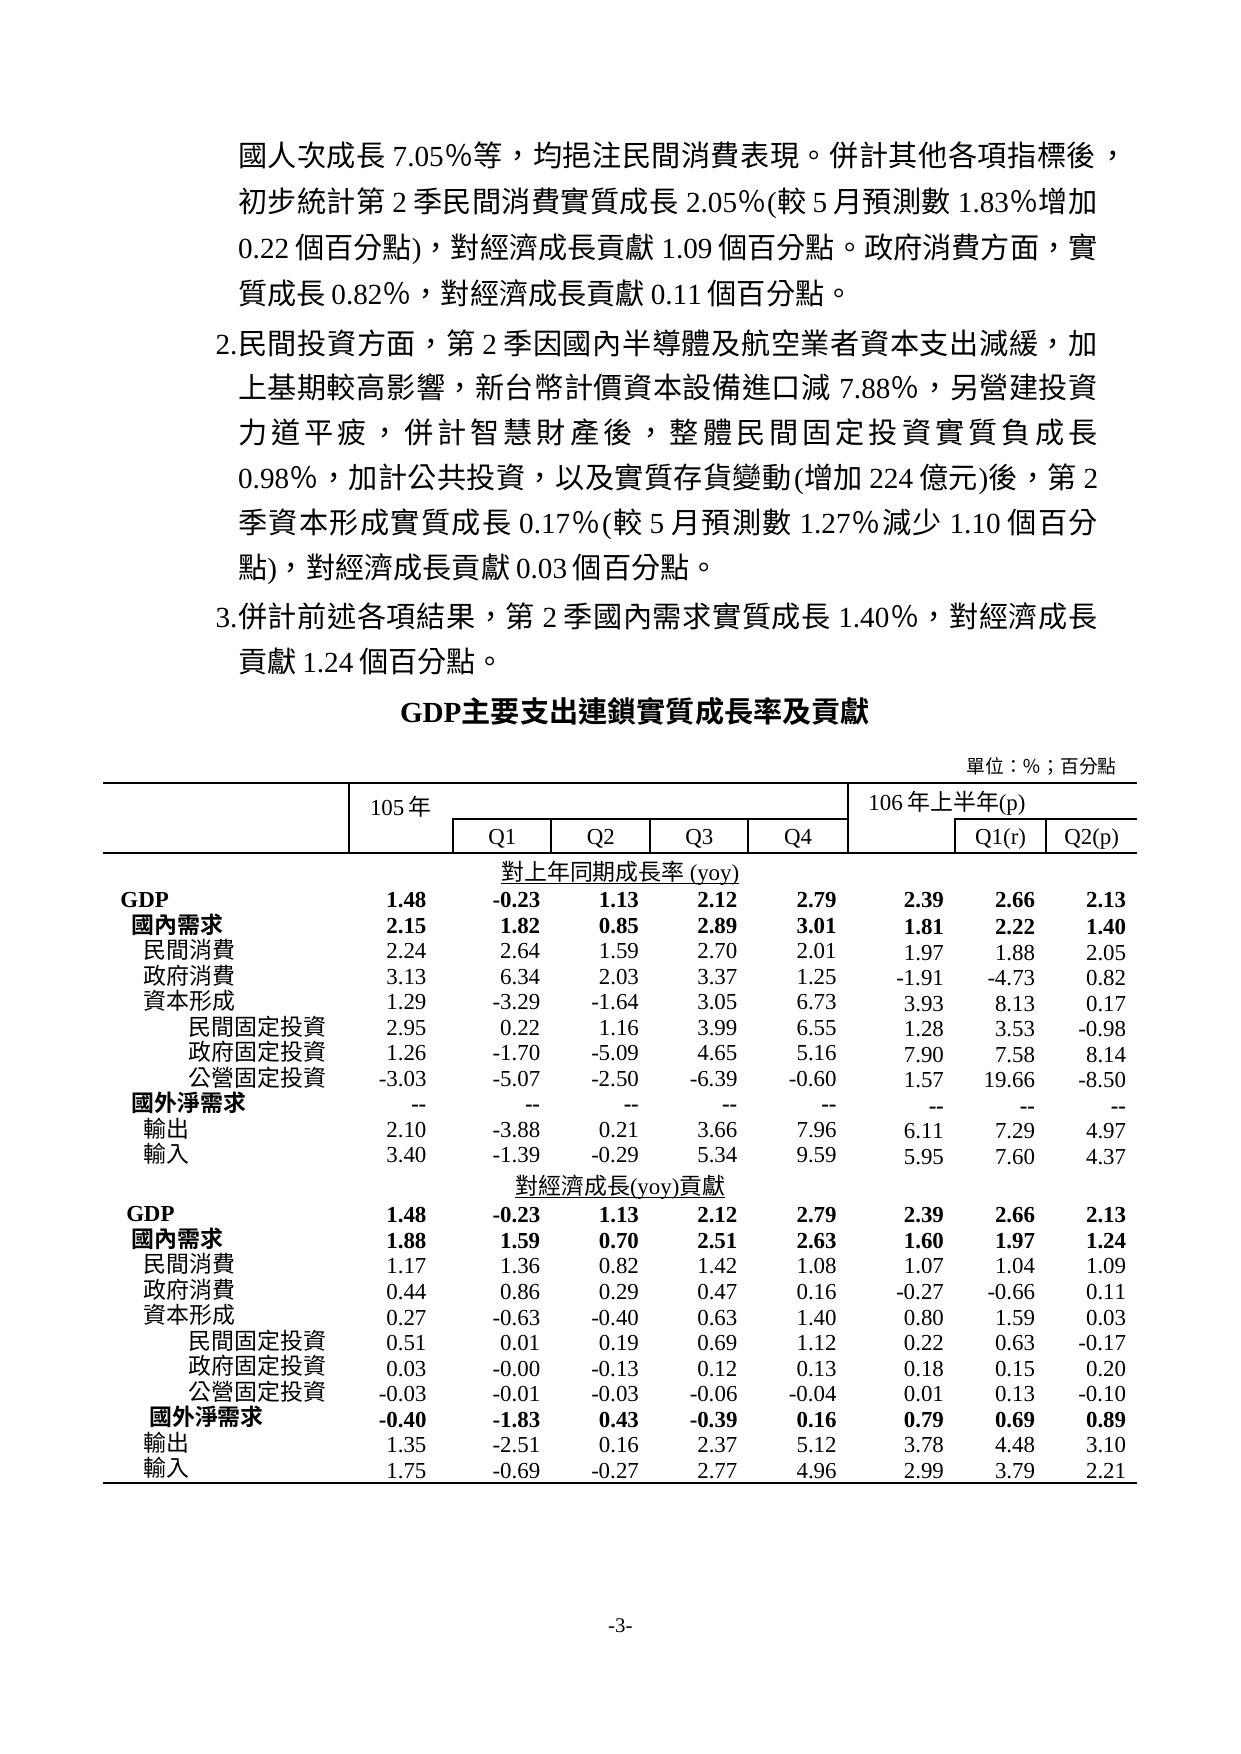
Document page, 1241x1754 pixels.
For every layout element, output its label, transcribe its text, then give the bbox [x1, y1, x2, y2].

table_cell 1.26 [349, 1041, 453, 1066]
table_cell 1.25 [748, 964, 848, 989]
table_cell 1.59 [551, 939, 650, 964]
table_cell Q2(p) [1047, 820, 1137, 852]
table_cell 0.82 [1046, 964, 1137, 989]
table_cell 國內需求 [103, 913, 348, 938]
table_cell 1.88 [955, 939, 1046, 964]
table_cell 5.34 [650, 1143, 748, 1168]
table_cell 1.57 [848, 1066, 955, 1092]
table_cell 0.03 [1046, 1304, 1137, 1329]
table_cell 1.07 [848, 1253, 955, 1278]
table_cell 19.66 [955, 1066, 1046, 1092]
table_cell -5.07 [453, 1066, 551, 1092]
table_cell 公營固定投資 [103, 1380, 348, 1406]
table_cell 對經濟成長(yoy)貢獻 [103, 1168, 1137, 1201]
table_cell -1.83 [453, 1406, 551, 1431]
table_cell 2.51 [650, 1227, 748, 1252]
table_cell 資本形成 [103, 990, 348, 1015]
table_cell Q1(r) [956, 820, 1045, 852]
table_cell -0.27 [848, 1278, 955, 1303]
table_cell -0.13 [551, 1355, 650, 1380]
table_cell 0.29 [551, 1278, 650, 1303]
table_cell 2.24 [349, 939, 453, 964]
table_cell 1.28 [848, 1015, 955, 1041]
table_cell 5.95 [848, 1143, 955, 1168]
table_cell -0.17 [1046, 1329, 1137, 1354]
table_cell 1.42 [650, 1253, 748, 1278]
table_cell 6.55 [748, 1015, 848, 1041]
table_cell 1.36 [453, 1253, 551, 1278]
table_cell 0.51 [349, 1329, 453, 1354]
table_cell -3.29 [453, 990, 551, 1015]
table_cell 1.09 [1046, 1253, 1137, 1278]
table_cell [849, 818, 954, 852]
table_cell -- [1046, 1092, 1137, 1117]
table_cell -1.70 [453, 1041, 551, 1066]
table_cell 1.40 [748, 1304, 848, 1329]
table_cell 3.78 [848, 1431, 955, 1457]
table_cell 1.59 [955, 1304, 1046, 1329]
table_cell 0.16 [551, 1431, 650, 1457]
table_cell -0.40 [551, 1304, 650, 1329]
table_cell -1.91 [848, 964, 955, 989]
table_cell -- [955, 1092, 1046, 1117]
table_cell 國外淨需求 [103, 1406, 348, 1431]
table_header [1046, 784, 1137, 817]
table_cell -- [551, 1092, 650, 1117]
table_cell 2.66 [955, 888, 1046, 913]
table_cell -0.69 [453, 1457, 551, 1482]
table_cell 0.22 [453, 1015, 551, 1041]
table_cell -6.39 [650, 1066, 748, 1092]
table_cell -0.23 [453, 888, 551, 913]
table_cell 1.88 [349, 1227, 453, 1252]
table_cell -0.98 [1046, 1015, 1137, 1041]
table_cell 政府消費 [103, 1278, 348, 1303]
table_cell -0.03 [349, 1380, 453, 1406]
table_cell 輸出 [103, 1431, 348, 1457]
table_cell 1.97 [848, 939, 955, 964]
table_cell -0.66 [955, 1278, 1046, 1303]
table_cell 3.10 [1046, 1431, 1137, 1457]
text 2.民間投資方面，第2季因國內半導體及航空業者資本支出減緩，加上基期較高影響，新台幣計價資本設備進口減7.88％，另營建投資力道平疲，併計智慧財產後，整體民間固定投資實質負成長0.98％，加計公共投資，以及實質存貨變動(增加224億元)後，第2季資本形成實質成長0.17％(較5月預測數1.27％減少1.10個百分點)，對經濟成長貢獻0.03個百分點。 [215, 318, 1098, 587]
table_cell 1.13 [551, 888, 650, 913]
table_cell 3.13 [349, 964, 453, 989]
table_cell -4.73 [955, 964, 1046, 989]
table_cell -0.03 [551, 1380, 650, 1406]
table_cell 2.79 [748, 888, 848, 913]
table_cell 0.17 [1046, 990, 1137, 1015]
table_cell -0.10 [1046, 1380, 1137, 1406]
table_cell -0.60 [748, 1066, 848, 1092]
text 單位：％；百分點 [206, 736, 1116, 782]
table_cell 1.08 [748, 1253, 848, 1278]
table_cell 1.29 [349, 990, 453, 1015]
table_cell 0.43 [551, 1406, 650, 1431]
table_cell 0.15 [955, 1355, 1046, 1380]
table_cell -0.39 [650, 1406, 748, 1431]
table_cell 4.96 [748, 1457, 848, 1482]
table_cell 4.65 [650, 1041, 748, 1066]
table_cell 0.63 [650, 1304, 748, 1329]
table_cell Q1 [454, 820, 550, 852]
table_cell 7.60 [955, 1143, 1046, 1168]
table_cell 1.17 [349, 1253, 453, 1278]
table_cell 0.70 [551, 1227, 650, 1252]
table_cell 資本形成 [103, 1304, 348, 1329]
text 1.第2季汽車新增掛牌數減5.29％，油品銷售量亦減，整體零售業營業額減0.17％；惟主要服務消費中，餐飲業營業額增2.55％，股票成交值增26.32％，共同基金等金融服務消費亦顯活絡，加以國人出國人次成長7.05％等，均挹注民間消費表現。併計其他各項指標後，初步統計第2季民間消費實質成長2.05％(較5月預測數1.83％增加0.22個百分點)，對經濟成長貢獻1.09個百分點。政府消費方面，實質成長0.82％，對經濟成長貢獻0.11個百分點。 [215, 130, 1098, 313]
table_cell -0.40 [349, 1406, 453, 1431]
table_header 106年上半年(p) [849, 784, 1046, 817]
table_cell 1.04 [955, 1253, 1046, 1278]
table_cell 7.58 [955, 1041, 1046, 1066]
table_cell 2.64 [453, 939, 551, 964]
table_cell 輸入 [103, 1143, 348, 1168]
table_cell 2.79 [748, 1201, 848, 1227]
table_cell Q4 [749, 820, 847, 852]
table_cell 國內需求 [103, 1227, 348, 1252]
text 3.併計前述各項結果，第2季國內需求實質成長1.40％，對經濟成長貢獻1.24個百分點。 [215, 592, 1098, 682]
table_cell 2.13 [1046, 1201, 1137, 1227]
table_cell 2.10 [349, 1117, 453, 1143]
table_cell -1.64 [551, 990, 650, 1015]
table_cell 1.81 [848, 913, 955, 938]
table_cell 0.63 [955, 1329, 1046, 1354]
table_cell 7.90 [848, 1041, 955, 1066]
table_cell -0.29 [551, 1143, 650, 1168]
table_cell 民間固定投資 [103, 1015, 348, 1041]
table_cell 公營固定投資 [103, 1066, 348, 1092]
table_cell 6.11 [848, 1117, 955, 1143]
table_cell 1.13 [551, 1201, 650, 1227]
table_cell 0.12 [650, 1355, 748, 1380]
table_cell 0.20 -8. [1046, 1355, 1137, 1380]
table_cell 政府固定投資 [103, 1355, 348, 1380]
table_cell 6.34 [453, 964, 551, 989]
table_cell 0.22 [848, 1329, 955, 1354]
table_cell -0.04 [748, 1380, 848, 1406]
table_cell Q2 [552, 820, 649, 852]
table_cell 2.77 [650, 1457, 748, 1482]
table_cell 2.13 [1046, 888, 1137, 913]
table_cell 2.12 [650, 1201, 748, 1227]
table_cell 民間消費 [103, 939, 348, 964]
table_cell 1.48 [349, 888, 453, 913]
table_cell 2.15 [349, 913, 453, 938]
table_cell -- [848, 1092, 955, 1117]
table_cell 民間固定投資 [103, 1329, 348, 1354]
table_header [103, 784, 348, 852]
table_cell 9.59 [748, 1143, 848, 1168]
table_cell 3.53 [955, 1015, 1046, 1041]
table_cell 1.35 [349, 1431, 453, 1457]
table_cell 0.69 [650, 1329, 748, 1354]
table_cell 7.29 [955, 1117, 1046, 1143]
table_cell 輸入 [103, 1457, 348, 1482]
table_cell 0.11 [1046, 1278, 1137, 1303]
table_cell 3.01 [748, 913, 848, 938]
table_cell 4.97 [1046, 1117, 1137, 1143]
table_cell 2.70 [650, 939, 748, 964]
table_cell 0.01 [848, 1380, 955, 1406]
table_cell Q3 [651, 820, 747, 852]
text GDP主要支出連鎖實質成長率及貢獻 [171, 689, 1098, 731]
table_cell 0.89 [1046, 1406, 1137, 1431]
table_cell 1.12 [748, 1329, 848, 1354]
table_cell 0.21 [551, 1117, 650, 1143]
table_cell -3.88 [453, 1117, 551, 1143]
table_cell 4.37 [1046, 1143, 1137, 1168]
table_cell 輸出 [103, 1117, 348, 1143]
table_cell 國外淨需求 [103, 1092, 348, 1117]
table_cell 6.73 [748, 990, 848, 1015]
table_cell 1.97 [955, 1227, 1046, 1252]
table_cell 5.12 [748, 1431, 848, 1457]
table_cell 7.96 [748, 1117, 848, 1143]
table_cell 1.82 [453, 913, 551, 938]
table_cell -- [349, 1092, 453, 1117]
table_cell 2.39 [848, 888, 955, 913]
table_cell 2.99 [848, 1457, 955, 1482]
table_cell -2.51 [453, 1431, 551, 1457]
table_cell 3.05 [650, 990, 748, 1015]
table_cell 0.03 [349, 1355, 453, 1380]
table_cell 2.21 [1046, 1457, 1137, 1482]
table_cell -8.50 [1046, 1066, 1137, 1092]
table_cell -0.00 [453, 1355, 551, 1380]
table_cell 0.82 [551, 1253, 650, 1278]
table_cell 0.69 [955, 1406, 1046, 1431]
table_cell 0.16 [748, 1406, 848, 1431]
table_cell -- [453, 1092, 551, 1117]
table_cell 1.60 [848, 1227, 955, 1252]
table_cell 0.86 [453, 1278, 551, 1303]
table_cell 0.80 [848, 1304, 955, 1329]
table_cell 2.66 [955, 1201, 1046, 1227]
table_cell 3.40 [349, 1143, 453, 1168]
table_cell 5.16 [748, 1041, 848, 1066]
table_cell 0.13 [955, 1380, 1046, 1406]
table_cell 0.16 [748, 1278, 848, 1303]
table_cell 政府消費 [103, 964, 348, 989]
table_cell 民間消費 [103, 1253, 348, 1278]
table_cell 3.79 [955, 1457, 1046, 1482]
table_cell 2.89 [650, 913, 748, 938]
table_cell 0.79 [848, 1406, 955, 1431]
table_cell -3.03 [349, 1066, 453, 1092]
table_cell 3.66 [650, 1117, 748, 1143]
table_cell -0.27 [551, 1457, 650, 1482]
table_cell 1.48 [349, 1201, 453, 1227]
table_cell -2.50 [551, 1066, 650, 1092]
table_cell 3.93 [848, 990, 955, 1015]
table_cell 3.99 [650, 1015, 748, 1041]
table_cell 2.12 [650, 888, 748, 913]
table_cell -0.06 [650, 1380, 748, 1406]
table_header [453, 784, 847, 817]
table_cell 對上年同期成長率 (yoy) [103, 854, 1137, 887]
table_cell -5.09 [551, 1041, 650, 1066]
table_cell GDP [103, 888, 348, 913]
table_cell 2.95 [349, 1015, 453, 1041]
table_cell 政府固定投資 [103, 1041, 348, 1066]
table_cell 1.40 [1046, 913, 1137, 938]
table_cell -1.39 [453, 1143, 551, 1168]
table_cell 1.24 [1046, 1227, 1137, 1252]
table_cell -- [650, 1092, 748, 1117]
table_cell 0.27 [349, 1304, 453, 1329]
table_cell 0.13 [748, 1355, 848, 1380]
table_cell 0.01 [453, 1329, 551, 1354]
table_cell 1.75 [349, 1457, 453, 1482]
table_cell -0.01 [453, 1380, 551, 1406]
table_cell 0.47 [650, 1278, 748, 1303]
table_cell 2.05 [1046, 939, 1137, 964]
table_cell 8.13 [955, 990, 1046, 1015]
table_cell 2.03 [551, 964, 650, 989]
table_cell 2.01 [748, 939, 848, 964]
table_cell GDP [103, 1201, 348, 1227]
table_cell 0.19 [551, 1329, 650, 1354]
table_cell -0.63 [453, 1304, 551, 1329]
table_cell 2.37 [650, 1431, 748, 1457]
table_cell -- [748, 1092, 848, 1117]
table_cell -0.23 [453, 1201, 551, 1227]
table_cell 2.63 [748, 1227, 848, 1252]
table_cell 2.22 [955, 913, 1046, 938]
table_cell 0.18 [848, 1355, 955, 1380]
table_cell 8.14 [1046, 1041, 1137, 1066]
table_cell 4.48 [955, 1431, 1046, 1457]
table_cell 1.16 [551, 1015, 650, 1041]
table_cell 3.37 [650, 964, 748, 989]
table_cell 1.59 [453, 1227, 551, 1252]
table_header 105年 [350, 784, 453, 852]
table_cell 2.39 [848, 1201, 955, 1227]
table_cell 0.85 [551, 913, 650, 938]
table_cell 0.44 [349, 1278, 453, 1303]
